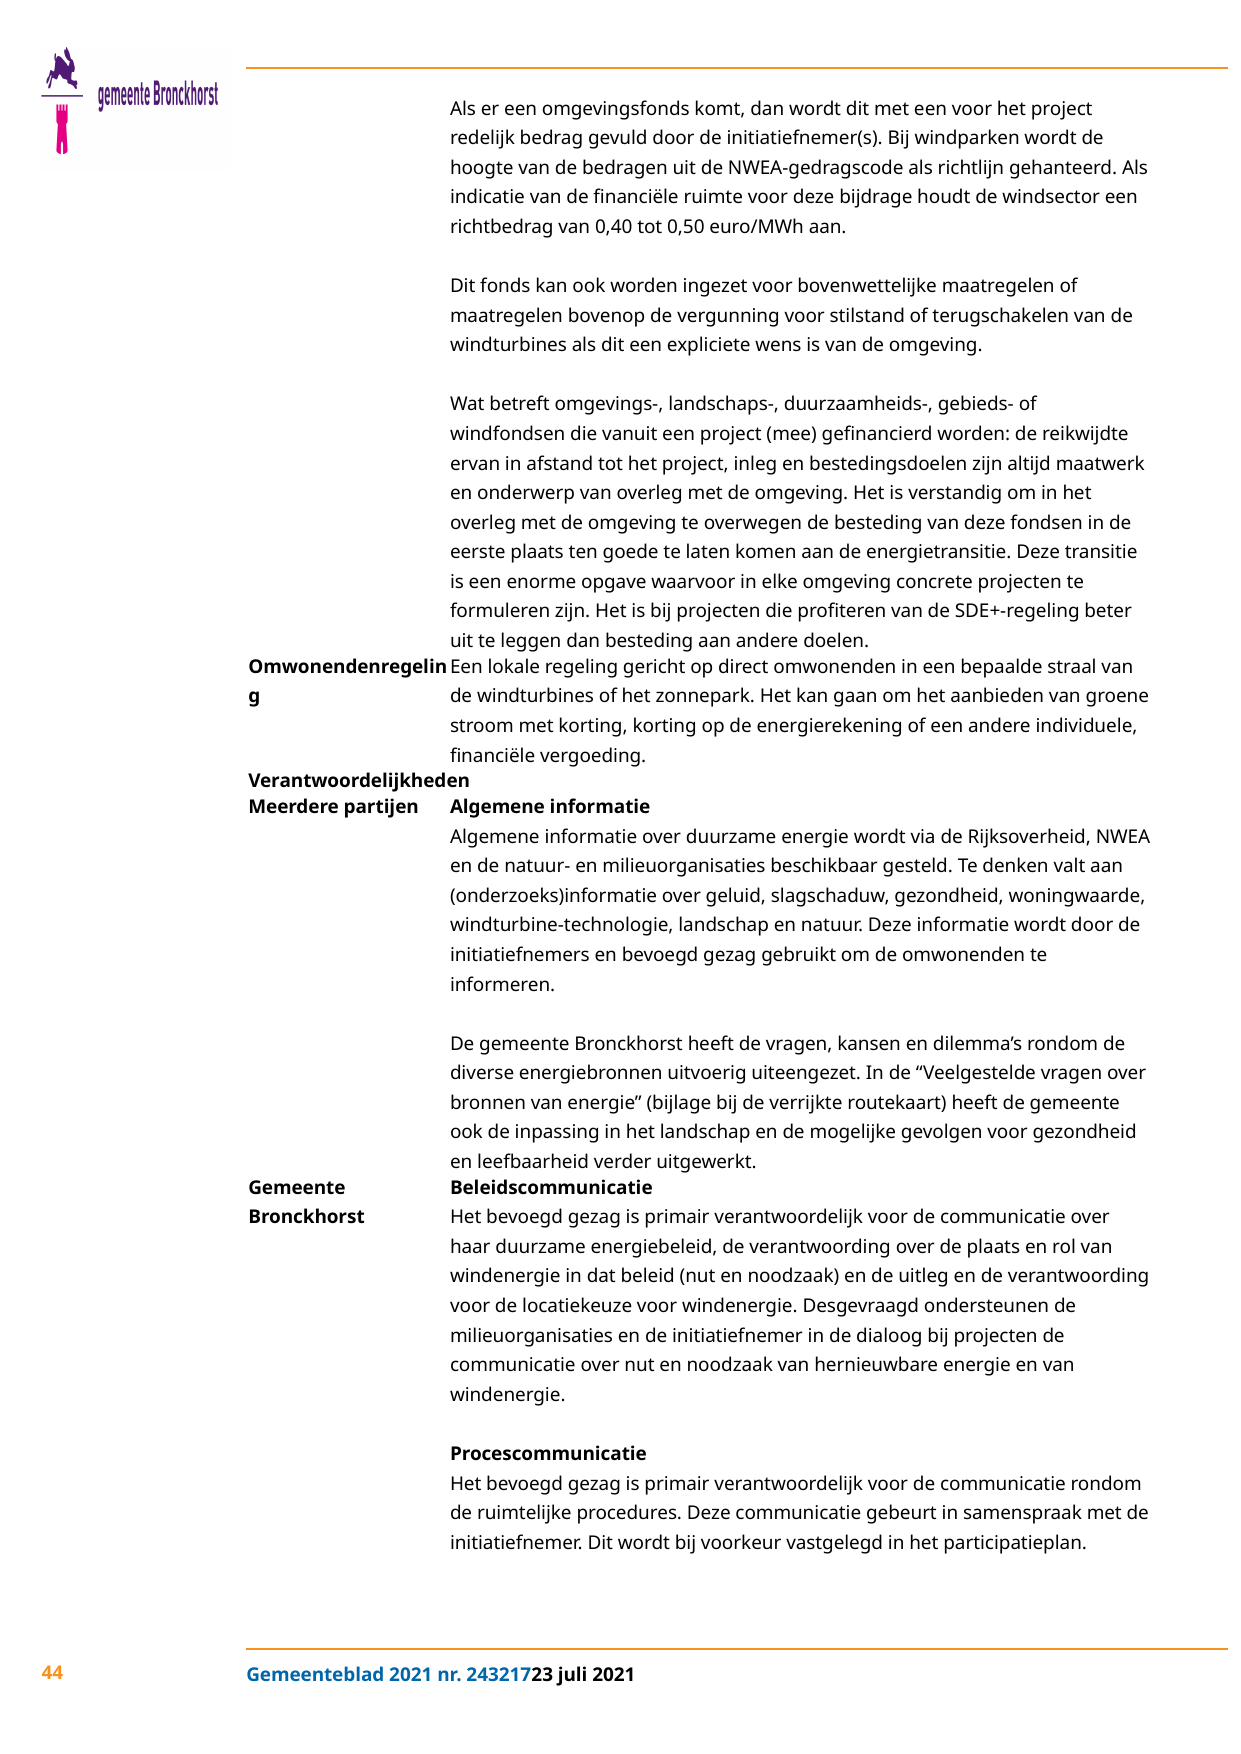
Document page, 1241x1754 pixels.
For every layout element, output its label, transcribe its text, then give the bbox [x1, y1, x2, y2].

table_cell Algemene informatie Algemene informatie over duurzame energie wordt via de Rijksoverheid, NWEA en de natuur- en milieuorganisaties beschikbaar gesteld. Te denken valt aan (onderzoeks)informatie over geluid, slagschaduw, gezondheid, woningwaarde, windturbine-technologie, landschap en natuur. Deze informatie wordt door de initiatiefnemers en bevoegd gezag gebruikt om de omwonenden te informeren. De gemeente Bronckhorst heeft de vragen, kansen en dilemma’s rondom de diverse energiebronnen uitvoerig uiteengezet. In de “Veelgestelde vragen over bronnen van energie” (bijlage bij de verrijkte routekaart) heeft de gemeente ook de inpassing in het landschap en de mogelijke gevolgen voor gezondheid en leefbaarheid verder uitgewerkt. [450, 793, 1152, 1174]
table_cell Gemeente Bronckhorst [248, 1174, 450, 1584]
table_cell Als er een omgevingsfonds komt, dan wordt dit met een voor het project redelijk bedrag gevuld door de initiatiefnemer(s). Bij windparken wordt de hoogte van de bedragen uit de NWEA-gedragscode als richtlijn gehanteerd. Als indicatie van de financiële ruimte voor deze bijdrage houdt de windsector een richtbedrag van 0,40 tot 0,50 euro/MWh aan. Dit fonds kan ook worden ingezet voor bovenwettelijke maatregelen of maatregelen bovenop de vergunning voor stilstand of terugschakelen van de windturbines als dit een expliciete wens is van de omgeving. Wat betreft omgevings-, landschaps-, duurzaamheids-, gebieds- of windfondsen die vanuit een project (mee) gefinancierd worden: de reikwijdte ervan in afstand tot het project, inleg en bestedingsdoelen zijn altijd maatwerk en onderwerp van overleg met de omgeving. Het is verstandig om in het overleg met de omgeving te overwegen de besteding van deze fondsen in de eerste plaats ten goede te laten komen aan de energietransitie. Deze transitie is een enorme opgave waarvoor in elke omgeving concrete projecten te formuleren zijn. Het is bij projecten die profiteren van de SDE+-regeling beter uit te leggen dan besteding aan andere doelen. [450, 95, 1152, 653]
picture [41, 47, 231, 172]
table_cell Meerdere partijen [248, 793, 450, 1174]
table_cell Omwonendenregeling [248, 653, 450, 767]
table_cell Een lokale regeling gericht op direct omwonenden in een bepaalde straal van de windturbines of het zonnepark. Het kan gaan om het aanbieden van groene stroom met korting, korting op de energierekening of een andere individuele, financiële vergoeding. [450, 653, 1152, 767]
table_cell Verantwoordelijkheden [248, 768, 1152, 793]
table_cell Beleidscommunicatie Het bevoegd gezag is primair verantwoordelijk voor de communicatie over haar duurzame energiebeleid, de verantwoording over de plaats en rol van windenergie in dat beleid (nut en noodzaak) en de uitleg en de verantwoording voor de locatiekeuze voor windenergie. Desgevraagd ondersteunen de milieuorganisaties en de initiatiefnemer in de dialoog bij projecten de communicatie over nut en noodzaak van hernieuwbare energie en van windenergie. Procescommunicatie Het bevoegd gezag is primair verantwoordelijk voor de communicatie rondom de ruimtelijke procedures. Deze communicatie gebeurt in samenspraak met de initiatiefnemer. Dit wordt bij voorkeur vastgelegd in het participatieplan. [450, 1174, 1152, 1584]
table_cell [248, 95, 450, 653]
